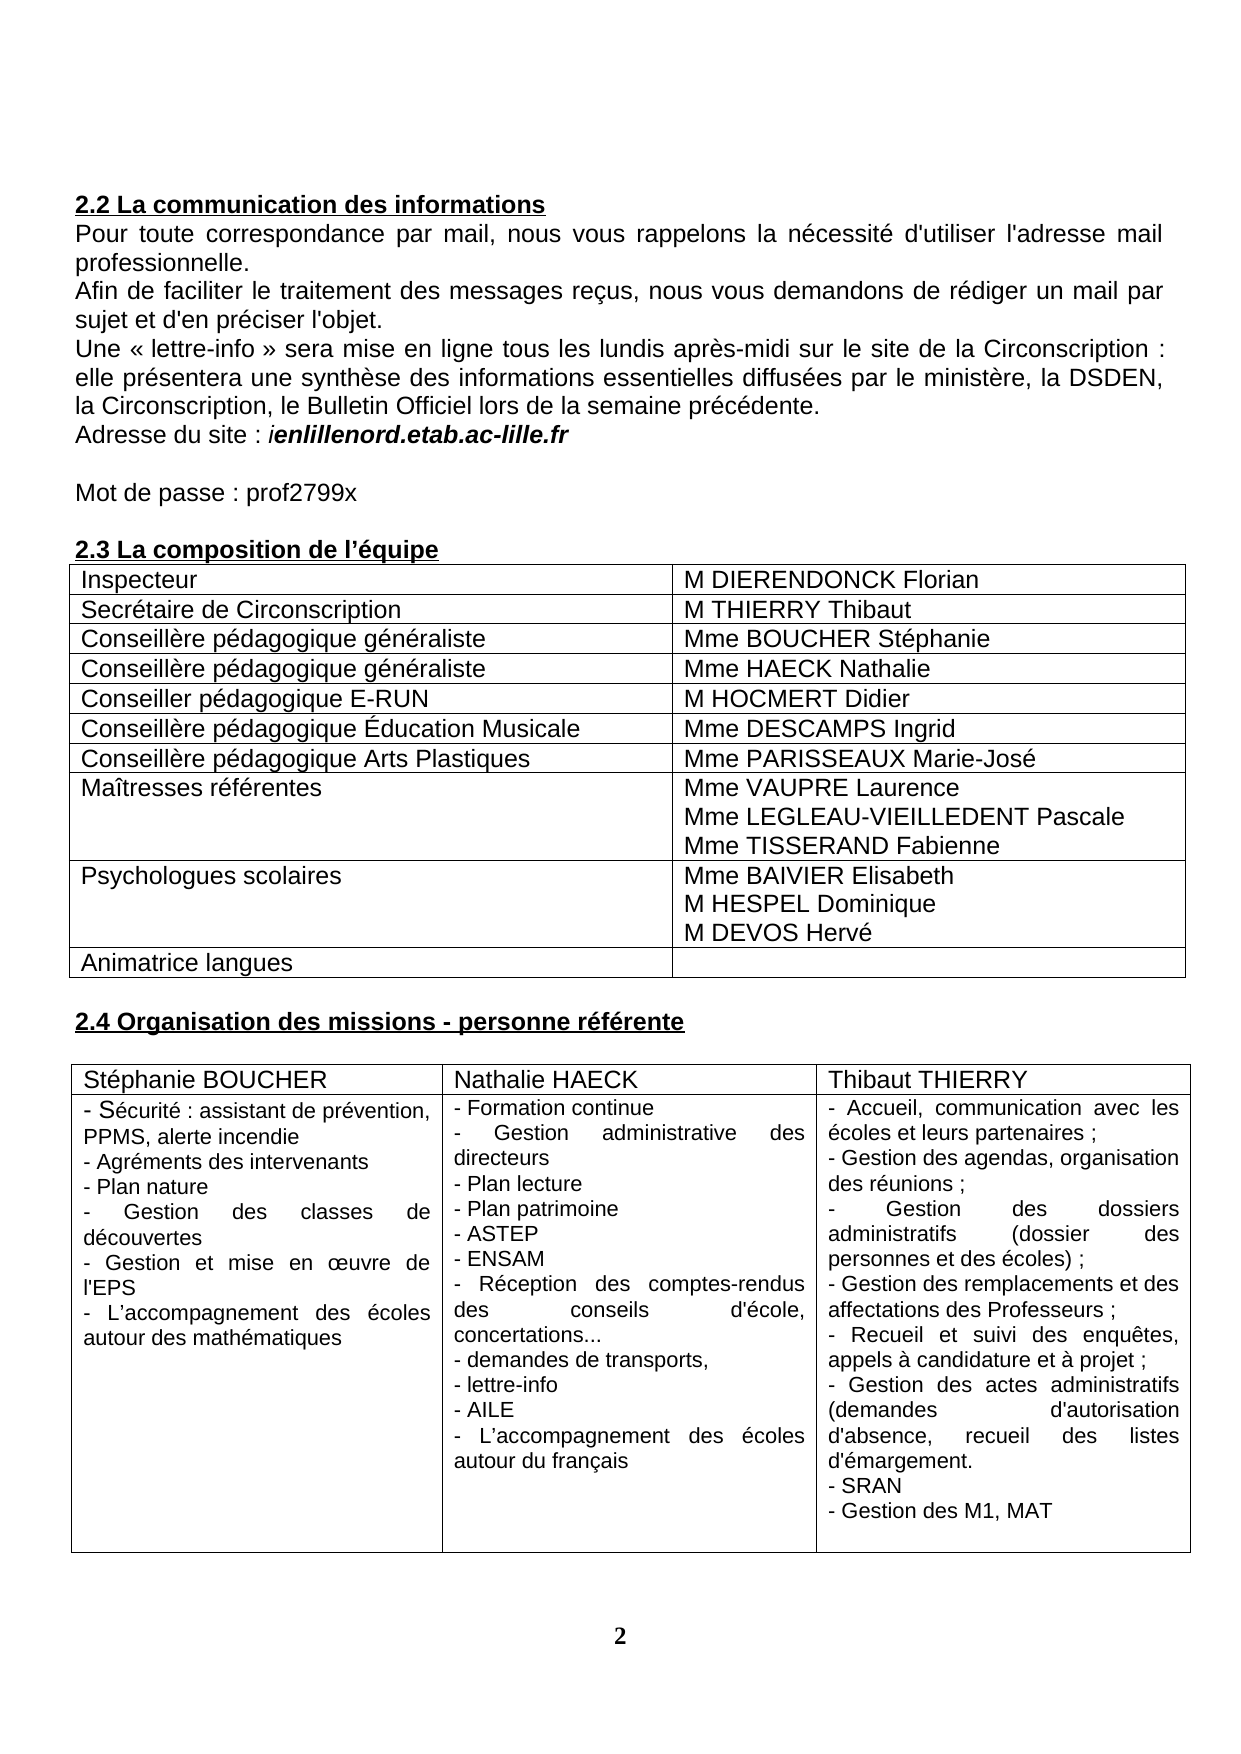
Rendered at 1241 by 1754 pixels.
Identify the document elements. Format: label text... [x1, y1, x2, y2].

table_cell M HOCMERT Didier [673, 684, 1185, 713]
text 2.4 Organisation des missions - personne référente [75, 1006, 1165, 1035]
table_header M DIERENDONCK Florian [673, 565, 1185, 593]
text Pour toute correspondance par mail, nous vous rappelons la nécessité d'utiliser l'adresse mail professionnelle. [75, 219, 1165, 276]
table_cell Mme DESCAMPS Ingrid [673, 714, 1185, 742]
table_header Inspecteur [70, 565, 672, 593]
table_cell Secrétaire de Circonscription [70, 595, 672, 623]
text Mot de passe : prof2799x [75, 477, 1165, 506]
table_cell Mme BOUCHER Stéphanie [673, 624, 1185, 653]
text Afin de faciliter le traitement des messages reçus, nous vous demandons de rédiger un mail par sujet et d'en préciser l'objet. [75, 276, 1165, 334]
table_cell Animatrice langues [70, 948, 672, 977]
table_cell Mme BAIVIER Elisabeth M HESPEL Dominique M DEVOS Hervé [673, 861, 1185, 947]
table_cell - Sécurité : assistant de prévention, PPMS, alerte incendie - Agréments des intervenants - Plan nature - Gestion des classes de découvertes - Gestion et mise en œuvre de l'EPS - L’accompagnement des écoles autour des mathématiques [72, 1095, 442, 1552]
table_cell Conseillère pédagogique Éducation Musicale [70, 714, 672, 742]
table_cell Conseiller pédagogique E-RUN [70, 684, 672, 713]
table_cell Conseillère pédagogique généraliste [70, 624, 672, 653]
text Adresse du site : ienlillenord.etab.ac-lille.fr [75, 420, 1165, 449]
table_cell Conseillère pédagogique Arts Plastiques [70, 744, 672, 772]
table_cell Mme VAUPRE Laurence Mme LEGLEAU-VIEILLEDENT Pascale Mme TISSERAND Fabienne [673, 773, 1185, 859]
text 2.2 La communication des informations [75, 190, 1165, 219]
table_cell Psychologues scolaires [70, 861, 672, 947]
table_header Nathalie HAECK [443, 1065, 816, 1094]
table_cell - Accueil, communication avec les écoles et leurs partenaires ; - Gestion des agendas, organisation des réunions ; - Gestion des dossiers administratifs (dossier des personnes et des écoles) ; - Gestion des remplacements et des affectations des Professeurs ; - Recueil et suivi des enquêtes, appels à candidature et à projet ; - Gestion des actes administratifs (demandes d'autorisation d'absence, recueil des listes d'émargement. - SRAN - Gestion des M1, MAT [817, 1095, 1190, 1552]
table_header Stéphanie BOUCHER [72, 1065, 442, 1094]
table_cell Maîtresses référentes [70, 773, 672, 859]
text 2.3 La composition de l’équipe [75, 535, 1165, 564]
table_cell Mme HAECK Nathalie [673, 654, 1185, 683]
table_cell - Formation continue - Gestion administrative des directeurs - Plan lecture - Plan patrimoine - ASTEP - ENSAM - Réception des comptes-rendus des conseils d'école, concertations... - demandes de transports, - lettre-info - AILE - L’accompagnement des écoles autour du français [443, 1095, 816, 1552]
table_cell Conseillère pédagogique généraliste [70, 654, 672, 683]
table_cell Mme PARISSEAUX Marie-José [673, 744, 1185, 772]
text Une « lettre-info » sera mise en ligne tous les lundis après-midi sur le site de la Circonscription : elle présentera une synthèse des informations essentielles diffusées par le ministère, la DSDEN, la Circonscription, le Bulletin Officiel lors de la semaine précédente. [75, 334, 1165, 420]
table_cell [673, 948, 1185, 977]
table_header Thibaut THIERRY [817, 1065, 1190, 1094]
table_cell M THIERRY Thibaut [673, 595, 1185, 623]
